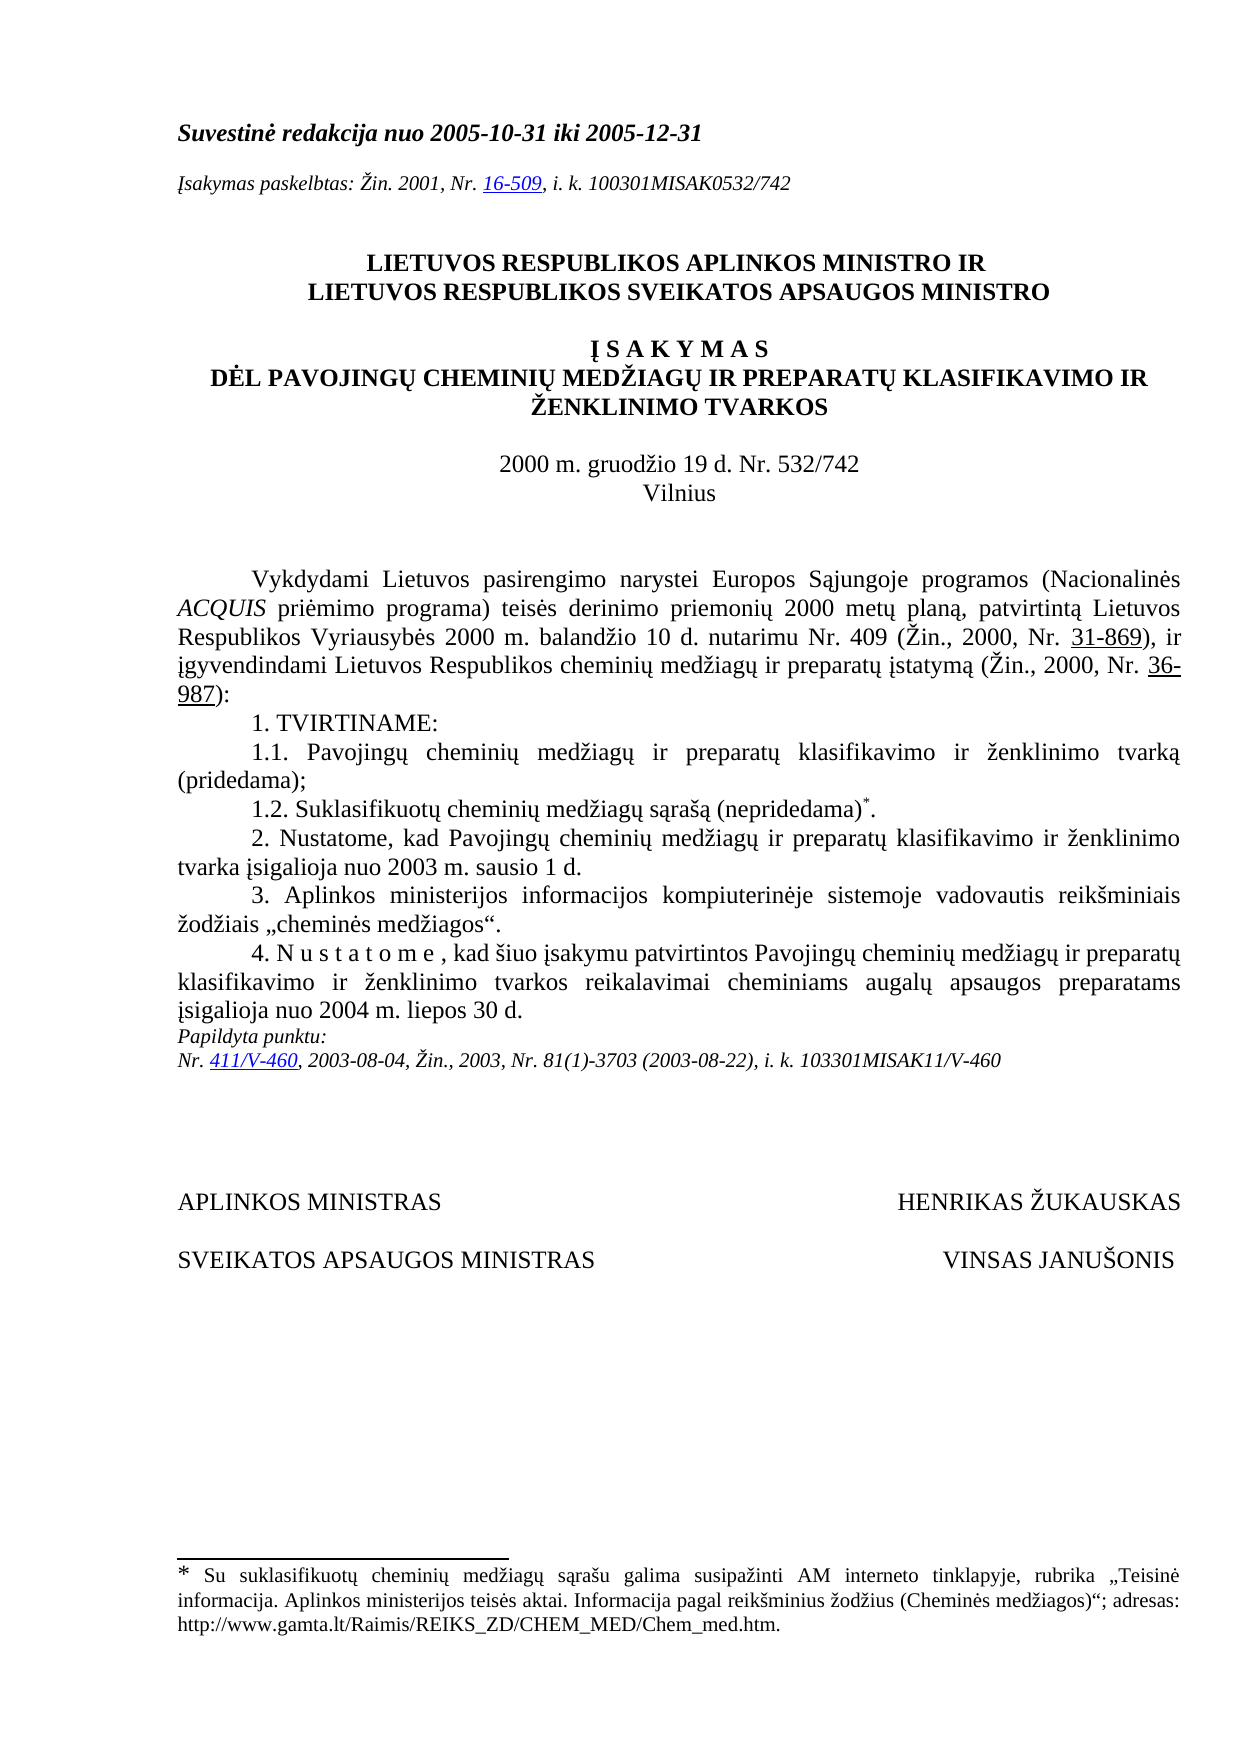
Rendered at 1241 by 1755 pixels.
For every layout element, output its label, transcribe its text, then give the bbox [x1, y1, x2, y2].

text Į S A K Y M A S [177, 334, 1181, 363]
text SVEIKATOS APSAUGOS MINISTRAS VINSAS JANUŠONIS [177, 1245, 1181, 1273]
text 1. TVIRTINAME: [177, 708, 1181, 737]
text Vykdydami Lietuvos pasirengimo narystei Europos Sąjungoje programos (Nacionalinės ACQUIS priėmimo programa) teisės derinimo priemonių 2000 metų planą, patvirtintą Lietuvos Respublikos Vyriausybės 2000 m. balandžio 10 d. nutarimu Nr. 409 (Žin., 2000, Nr. 31-869), ir įgyvendindami Lietuvos Respublikos cheminių medžiagų ir preparatų įstatymą (Žin., 2000, Nr. 36-987): [177, 564, 1181, 708]
text 1.1. Pavojingų cheminių medžiagų ir preparatų klasifikavimo ir ženklinimo tvarką (pridedama); [177, 737, 1181, 794]
text LIETUVOS RESPUBLIKOS APLINKOS MINISTRO IR [177, 248, 1181, 277]
text Vilnius [177, 478, 1181, 507]
text Nr. 411/V-460, 2003-08-04, Žin., 2003, Nr. 81(1)-3703 (2003-08-22), i. k. 103301MISAK11/V-460 [177, 1048, 1181, 1072]
text Suvestinė redakcija nuo 2005-10-31 iki 2005-12-31 [177, 118, 1181, 147]
text Su suklasifikuotų cheminių medžiagų sąrašu galima susipažinti AM interneto tinklapyje, rubrika „Teisinė informacija. Aplinkos ministerijos teisės aktai. Informacija pagal reikšminius žodžius (Cheminės medžiagos)“; adresas: http://www.gamta.lt/Raimis/REIKS_ZD/CHEM_MED/Chem_med.htm. [177, 1559, 1181, 1636]
text 2. Nustatome, kad Pavojingų cheminių medžiagų ir preparatų klasifikavimo ir ženklinimo tvarka įsigalioja nuo 2003 m. sausio 1 d. [177, 823, 1181, 880]
text DĖL PAVOJINGŲ CHEMINIŲ MEDŽIAGŲ IR PREPARATŲ KLASIFIKAVIMO IR ŽENKLINIMO TVARKOS [177, 363, 1181, 420]
text Įsakymas paskelbtas: Žin. 2001, Nr. 16-509, i. k. 100301MISAK0532/742 [177, 171, 1181, 195]
text LIETUVOS RESPUBLIKOS SVEIKATOS APSAUGOS MINISTRO [177, 277, 1181, 305]
text 2000 m. gruodžio 19 d. Nr. 532/742 [177, 449, 1181, 478]
text Papildyta punktu: [177, 1024, 1181, 1048]
text 1.2. Suklasifikuotų cheminių medžiagų sąrašą (nepridedama). [177, 794, 1181, 823]
text 4. Nustatome, kad šiuo įsakymu patvirtintos Pavojingų cheminių medžiagų ir preparatų klasifikavimo ir ženklinimo tvarkos reikalavimai cheminiams augalų apsaugos preparatams įsigalioja nuo 2004 m. liepos 30 d. [177, 938, 1181, 1024]
text APLINKOS MINISTRAS HENRIKAS ŽUKAUSKAS [177, 1187, 1181, 1216]
text 3. Aplinkos ministerijos informacijos kompiuterinėje sistemoje vadovautis reikšminiais žodžiais „cheminės medžiagos“. [177, 880, 1181, 938]
